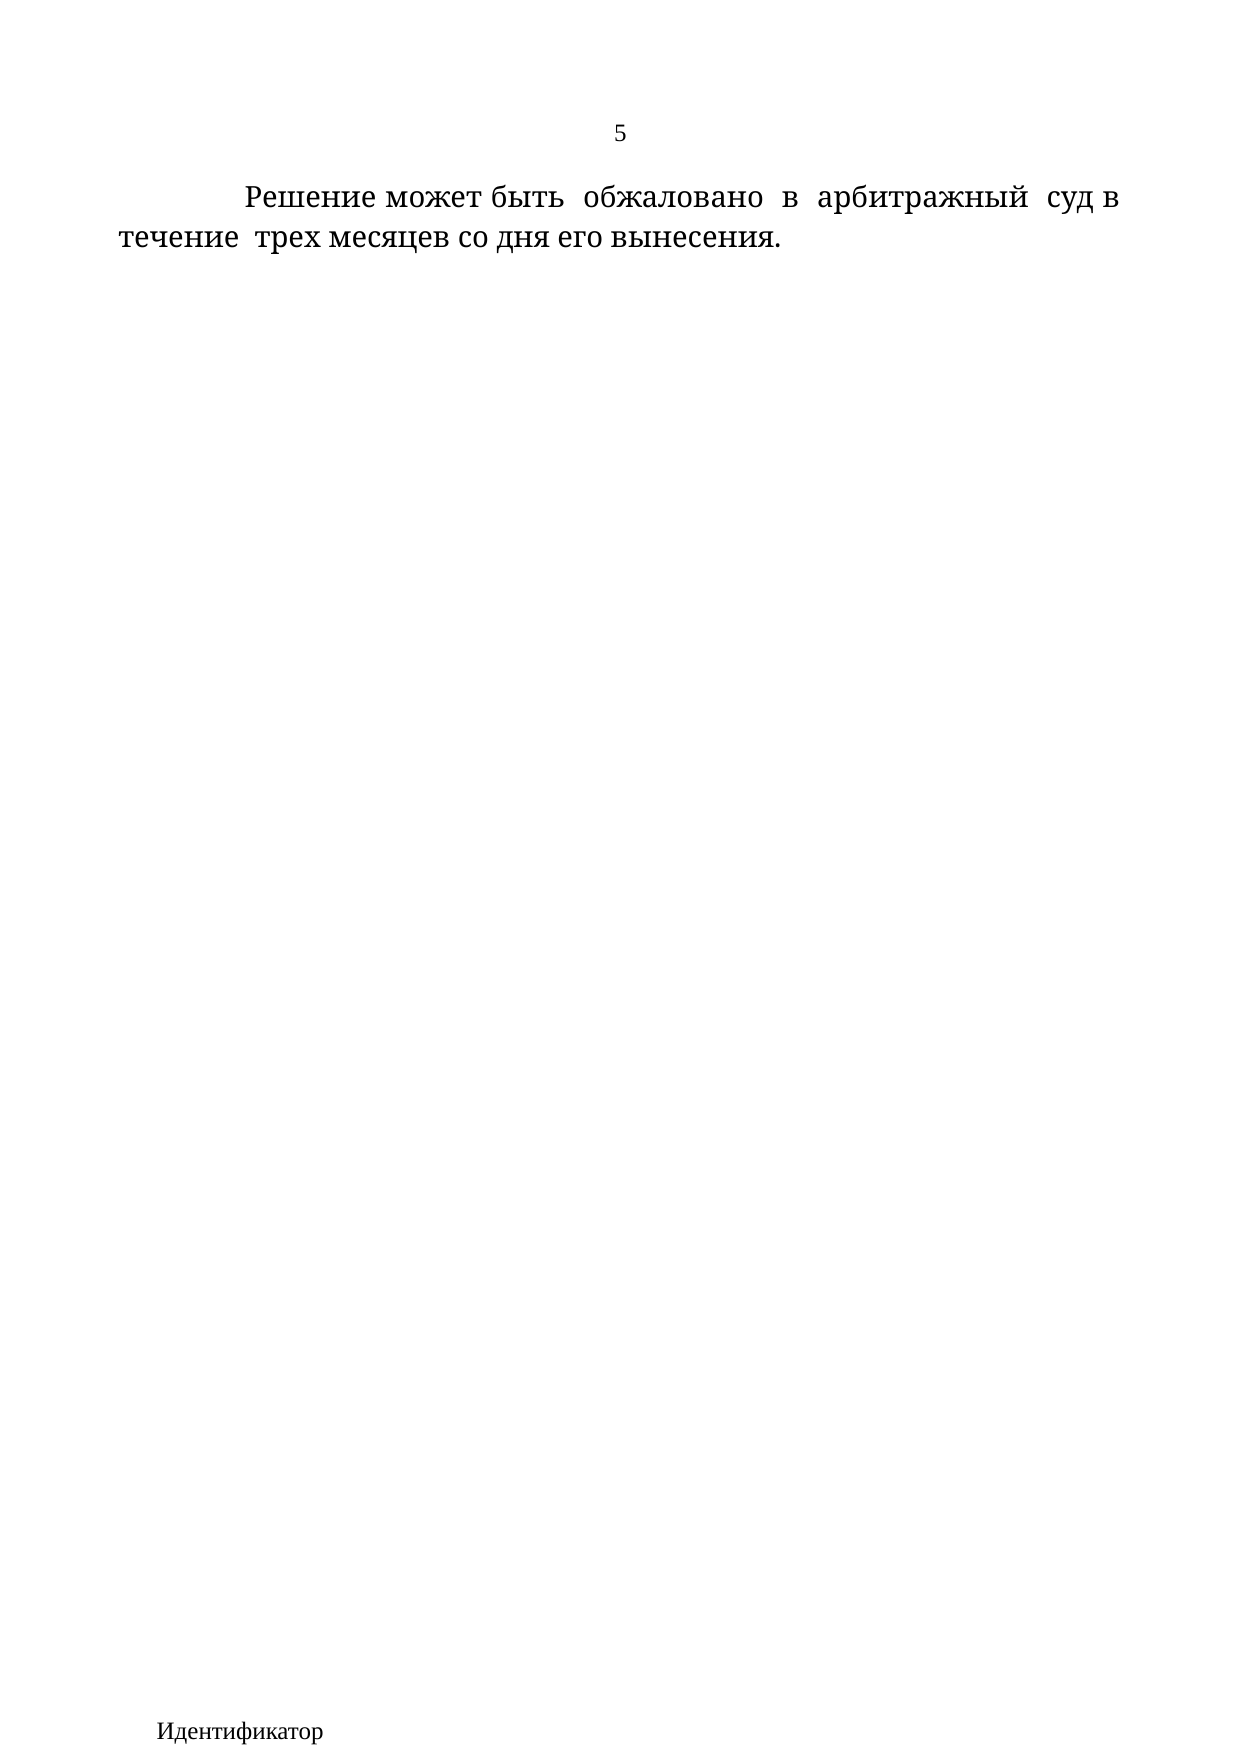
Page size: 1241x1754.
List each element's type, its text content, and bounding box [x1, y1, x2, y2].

text Решение может быть обжаловано в арбитражный суд в течение трех месяцев со дня его вынесения. [118, 176, 1122, 256]
